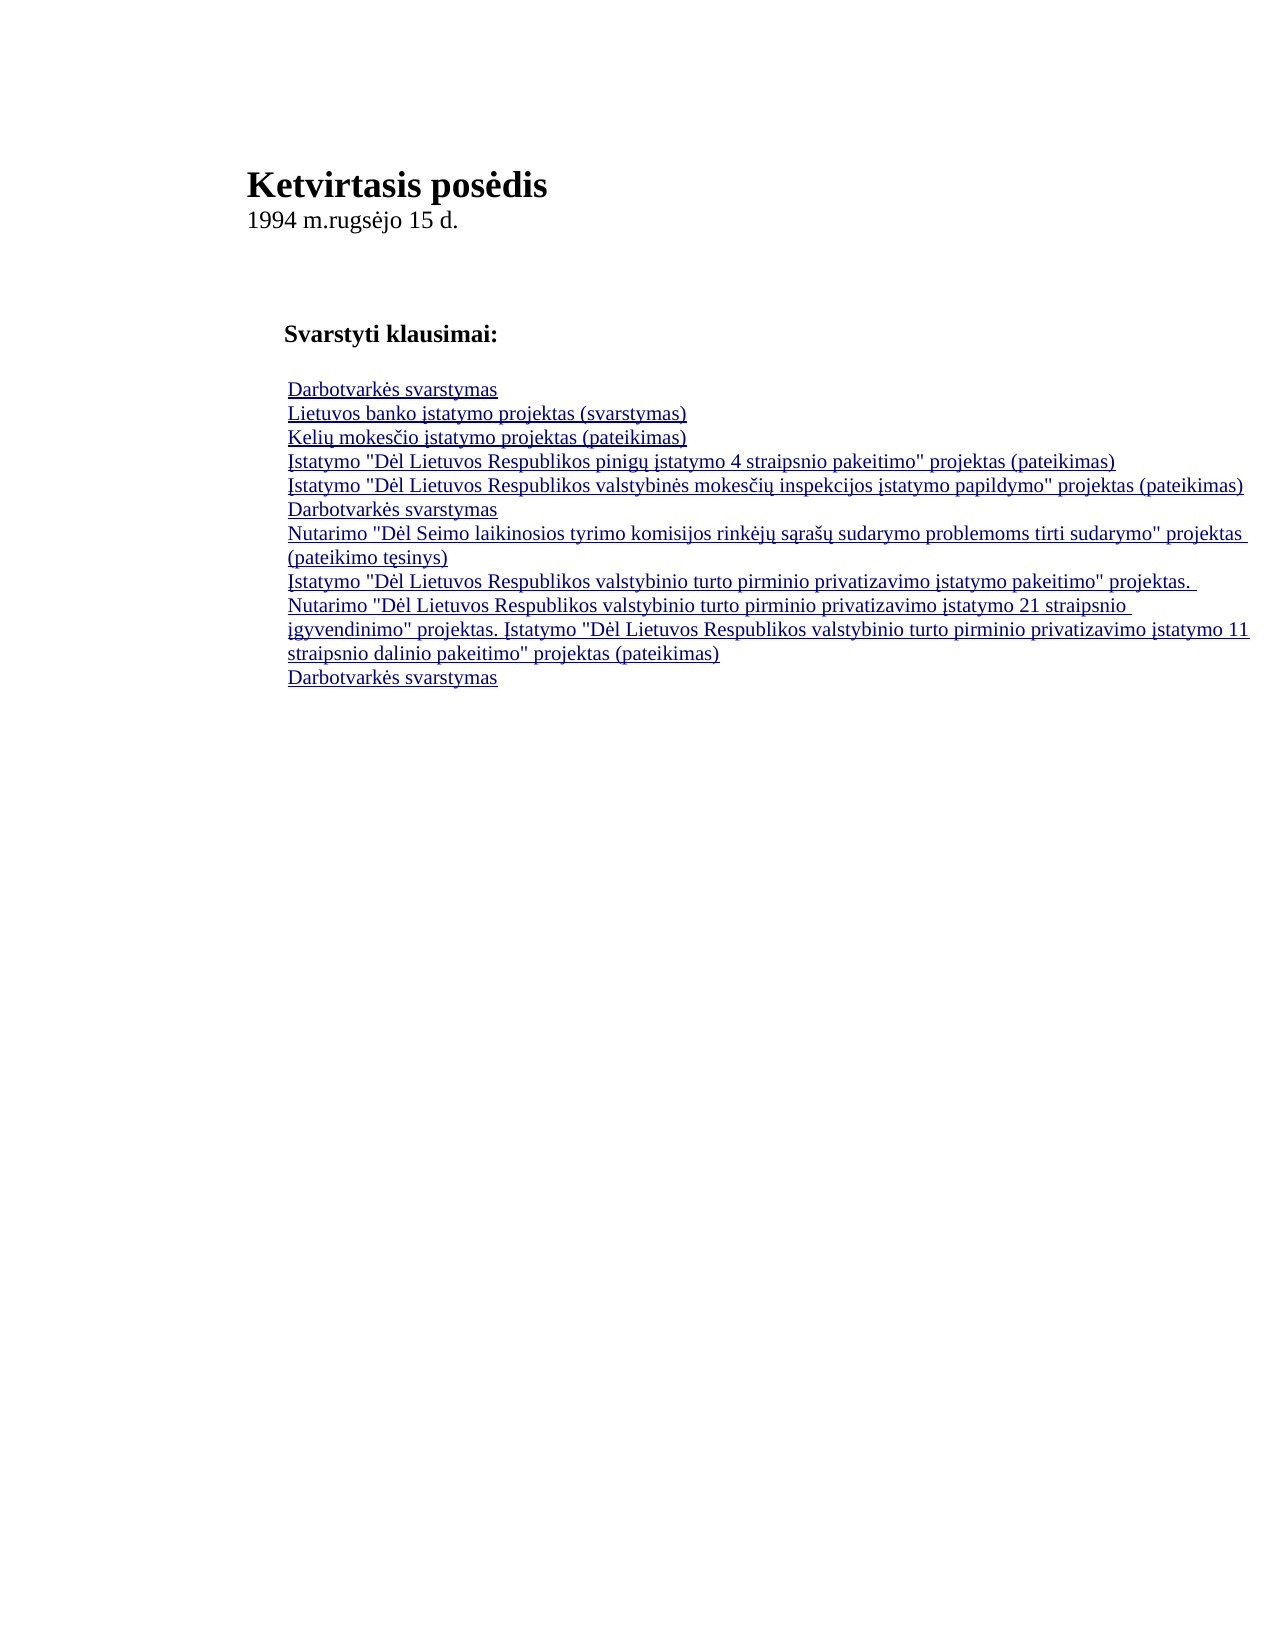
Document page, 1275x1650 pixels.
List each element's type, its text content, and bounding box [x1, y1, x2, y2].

table_cell Kelių mokesčio įstatymo projektas (pateikimas) [273, 425, 1262, 449]
table_cell Įstatymo "Dėl Lietuvos Respublikos valstybinio turto pirminio privatizavimo įstatymo pakeitimo" projektas. Nutarimo "Dėl Lietuvos Respublikos valstybinio turto pirminio privatizavimo įstatymo 21 straipsnio įgyvendinimo" projektas. Įstatymo "Dėl Lietuvos Respublikos valstybinio turto pirminio privatizavimo įstatymo 11 straipsnio dalinio pakeitimo" projektas (pateikimas) [273, 569, 1262, 665]
table_cell Įstatymo "Dėl Lietuvos Respublikos valstybinės mokesčių inspekcijos įstatymo papildymo" projektas (pateikimas) [273, 473, 1262, 497]
table_cell Lietuvos banko įstatymo projektas (svarstymas) [273, 401, 1262, 425]
table_cell [188, 497, 273, 521]
table_cell Darbotvarkės svarstymas [273, 665, 1262, 689]
table_cell [188, 521, 273, 569]
table_cell [188, 665, 273, 689]
table_cell [188, 425, 273, 449]
table_cell [188, 377, 273, 401]
table_header [188, 319, 273, 377]
table_cell Nutarimo "Dėl Seimo laikinosios tyrimo komisijos rinkėjų sąrašų sudarymo problemoms tirti sudarymo" projektas (pateikimo tęsinys) [273, 521, 1262, 569]
table_cell [188, 449, 273, 473]
table_header Svarstyti klausimai: [273, 319, 1262, 377]
table_cell Įstatymo "Dėl Lietuvos Respublikos pinigų įstatymo 4 straipsnio pakeitimo" projektas (pateikimas) [273, 449, 1262, 473]
table_cell [188, 569, 273, 665]
table_cell [188, 401, 273, 425]
table_cell [188, 473, 273, 497]
table_cell Darbotvarkės svarstymas [273, 497, 1262, 521]
text Ketvirtasis posėdis 1994 m.rugsėjo 15 d. [247, 162, 1087, 234]
table_cell Darbotvarkės svarstymas [273, 377, 1262, 401]
